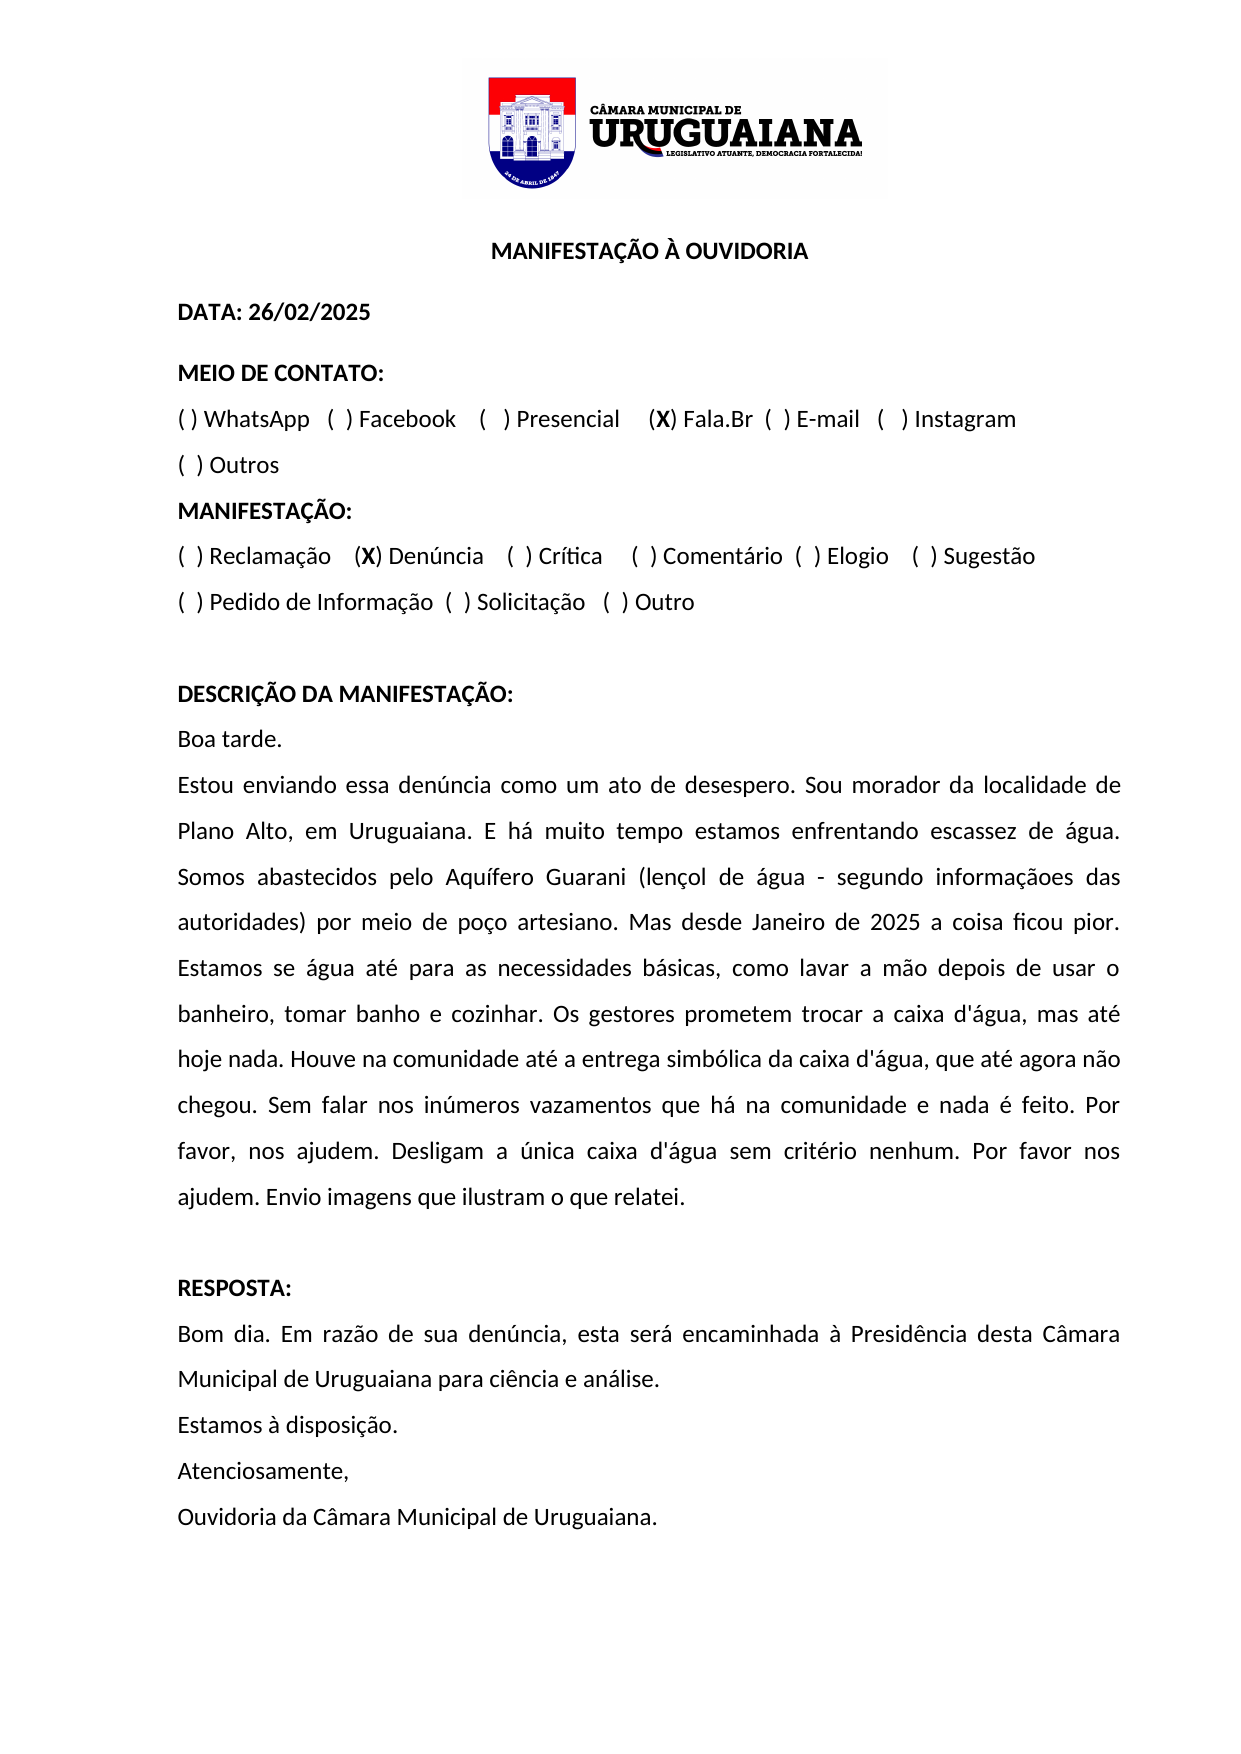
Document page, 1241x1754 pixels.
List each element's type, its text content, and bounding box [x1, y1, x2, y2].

text Boa tarde. [177, 723, 1122, 754]
text DESCRIÇÃO DA MANIFESTAÇÃO: [177, 678, 1122, 708]
text MANIFESTAÇÃO À OUVIDORIA [177, 236, 1122, 266]
text MANIFESTAÇÃO: [177, 495, 1122, 525]
text ( ) Reclamação (X) Denúncia ( ) Crítica ( ) Comentário ( ) Elogio ( ) Sugestão [177, 541, 1122, 571]
list Atenciosamente, [177, 1455, 1122, 1486]
text ( ) WhatsApp ( ) Facebook ( ) Presencial (X) Fala.Br ( ) E-mail ( ) Instagram [177, 403, 1122, 434]
text Estou enviando essa denúncia como um ato de desespero. Sou morador da localidade de Plano Alto, em Uruguaiana. E há muito tempo estamos enfrentando escassez de água. Somos abastecidos pelo Aquífero Guarani (lençol de água - segundo informaçãoes das autoridades) por meio de poço artesiano. Mas desde Janeiro de 2025 a coisa ficou pior. Estamos se água até para as necessidades básicas, como lavar a mão depois de usar o banheiro, tomar banho e cozinhar. Os gestores prometem trocar a caixa d'água, mas até hoje nada. Houve na comunidade até a entrega simbólica da caixa d'água, que até agora não chegou. Sem falar nos inúmeros vazamentos que há na comunidade e nada é feito. Por favor, nos ajudem. Desligam a única caixa d'água sem critério nenhum. Por favor nos ajudem. Envio imagens que ilustram o que relatei. [177, 769, 1122, 1211]
list Ouvidoria da Câmara Municipal de Uruguaiana. [177, 1501, 1122, 1531]
list Estamos à disposição. [177, 1409, 1122, 1440]
picture [462, 58, 888, 199]
text ( ) Outros [177, 449, 1122, 479]
text DATA: 26/02/2025 [177, 297, 1122, 327]
list Bom dia. Em razão de sua denúncia, esta será encaminhada à Presidência desta Câmara Municipal de Uruguaiana para ciência e análise. [177, 1318, 1122, 1394]
text ( ) Pedido de Informação ( ) Solicitação ( ) Outro [177, 586, 1122, 617]
list RESPOSTA: [177, 1272, 1122, 1303]
text MEIO DE CONTATO: [177, 358, 1122, 388]
